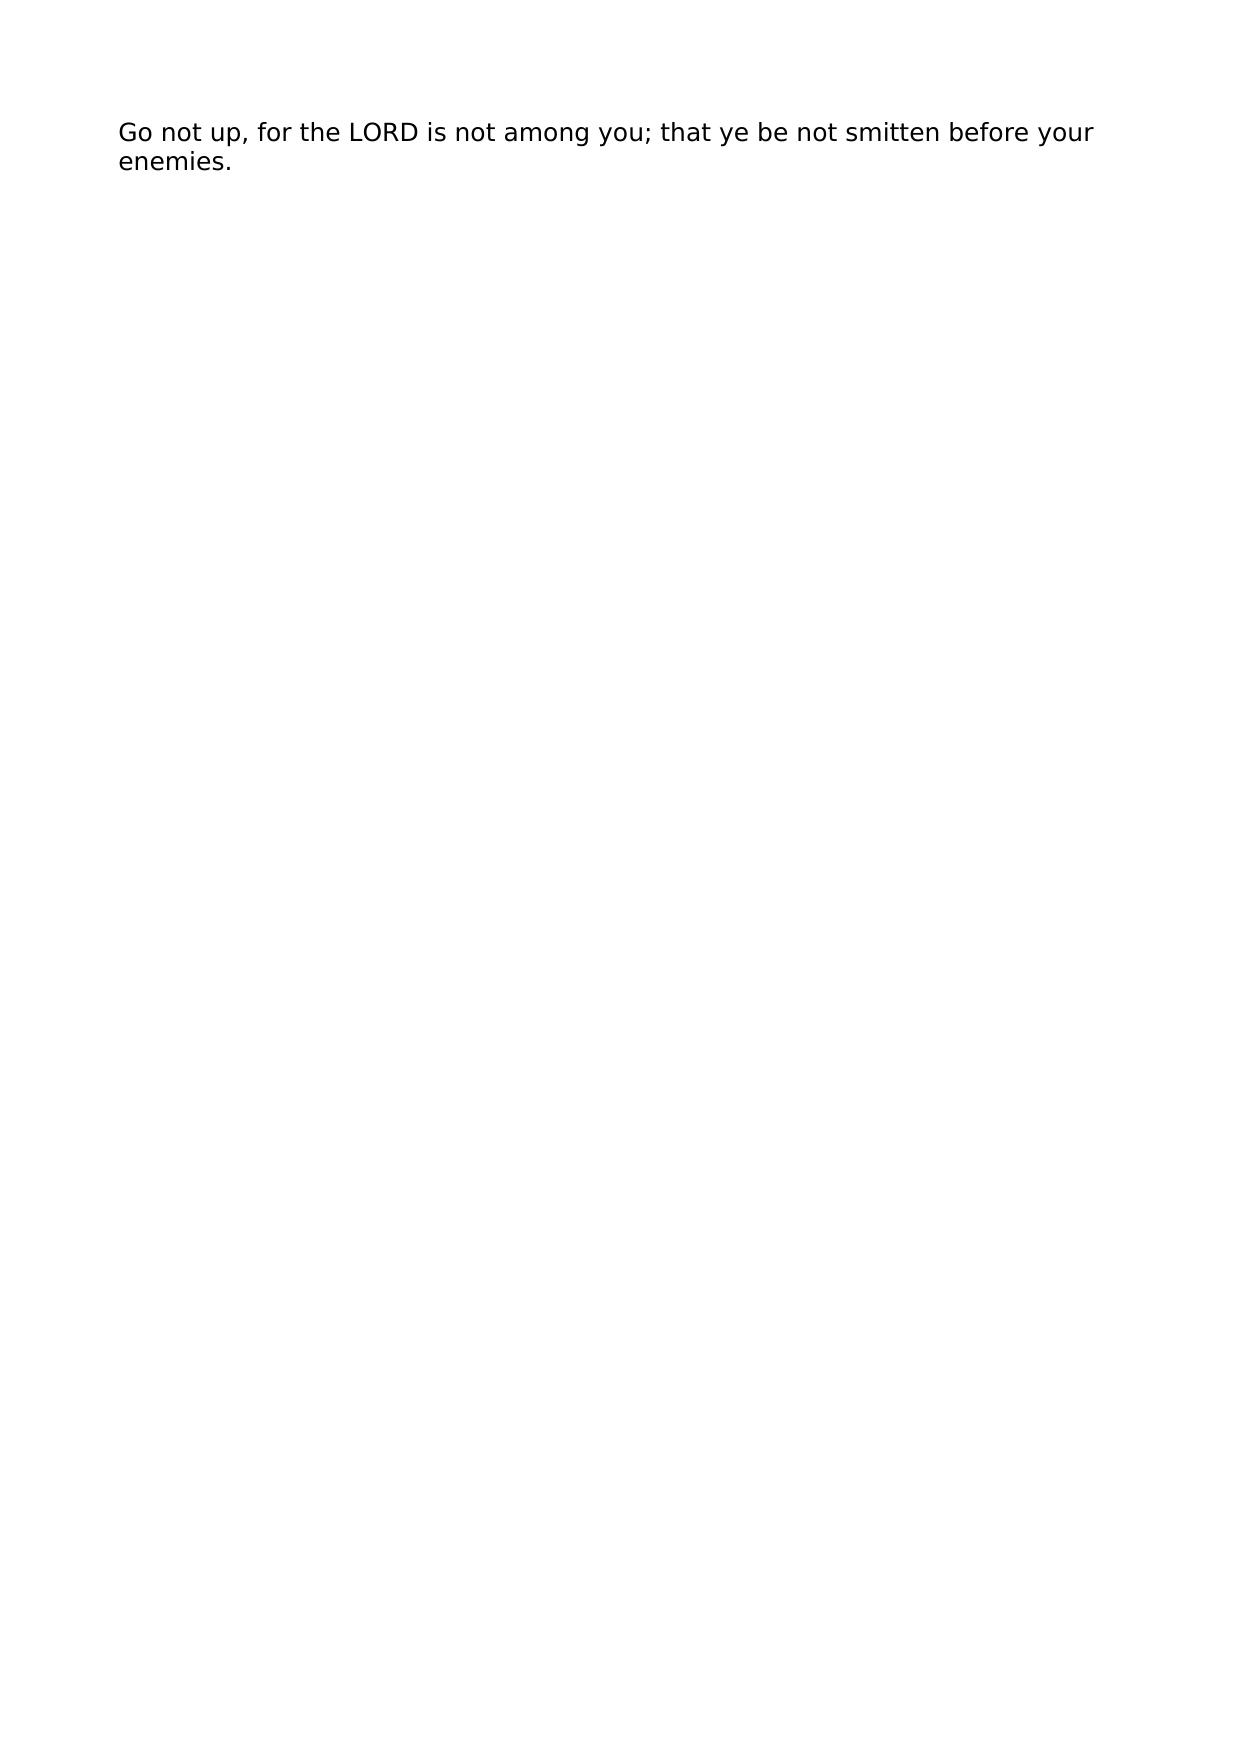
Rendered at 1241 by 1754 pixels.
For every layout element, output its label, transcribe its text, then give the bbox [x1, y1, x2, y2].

text Go not up, for the LORD is not among you; that ye be not smitten before your enemies. [118, 118, 1122, 176]
